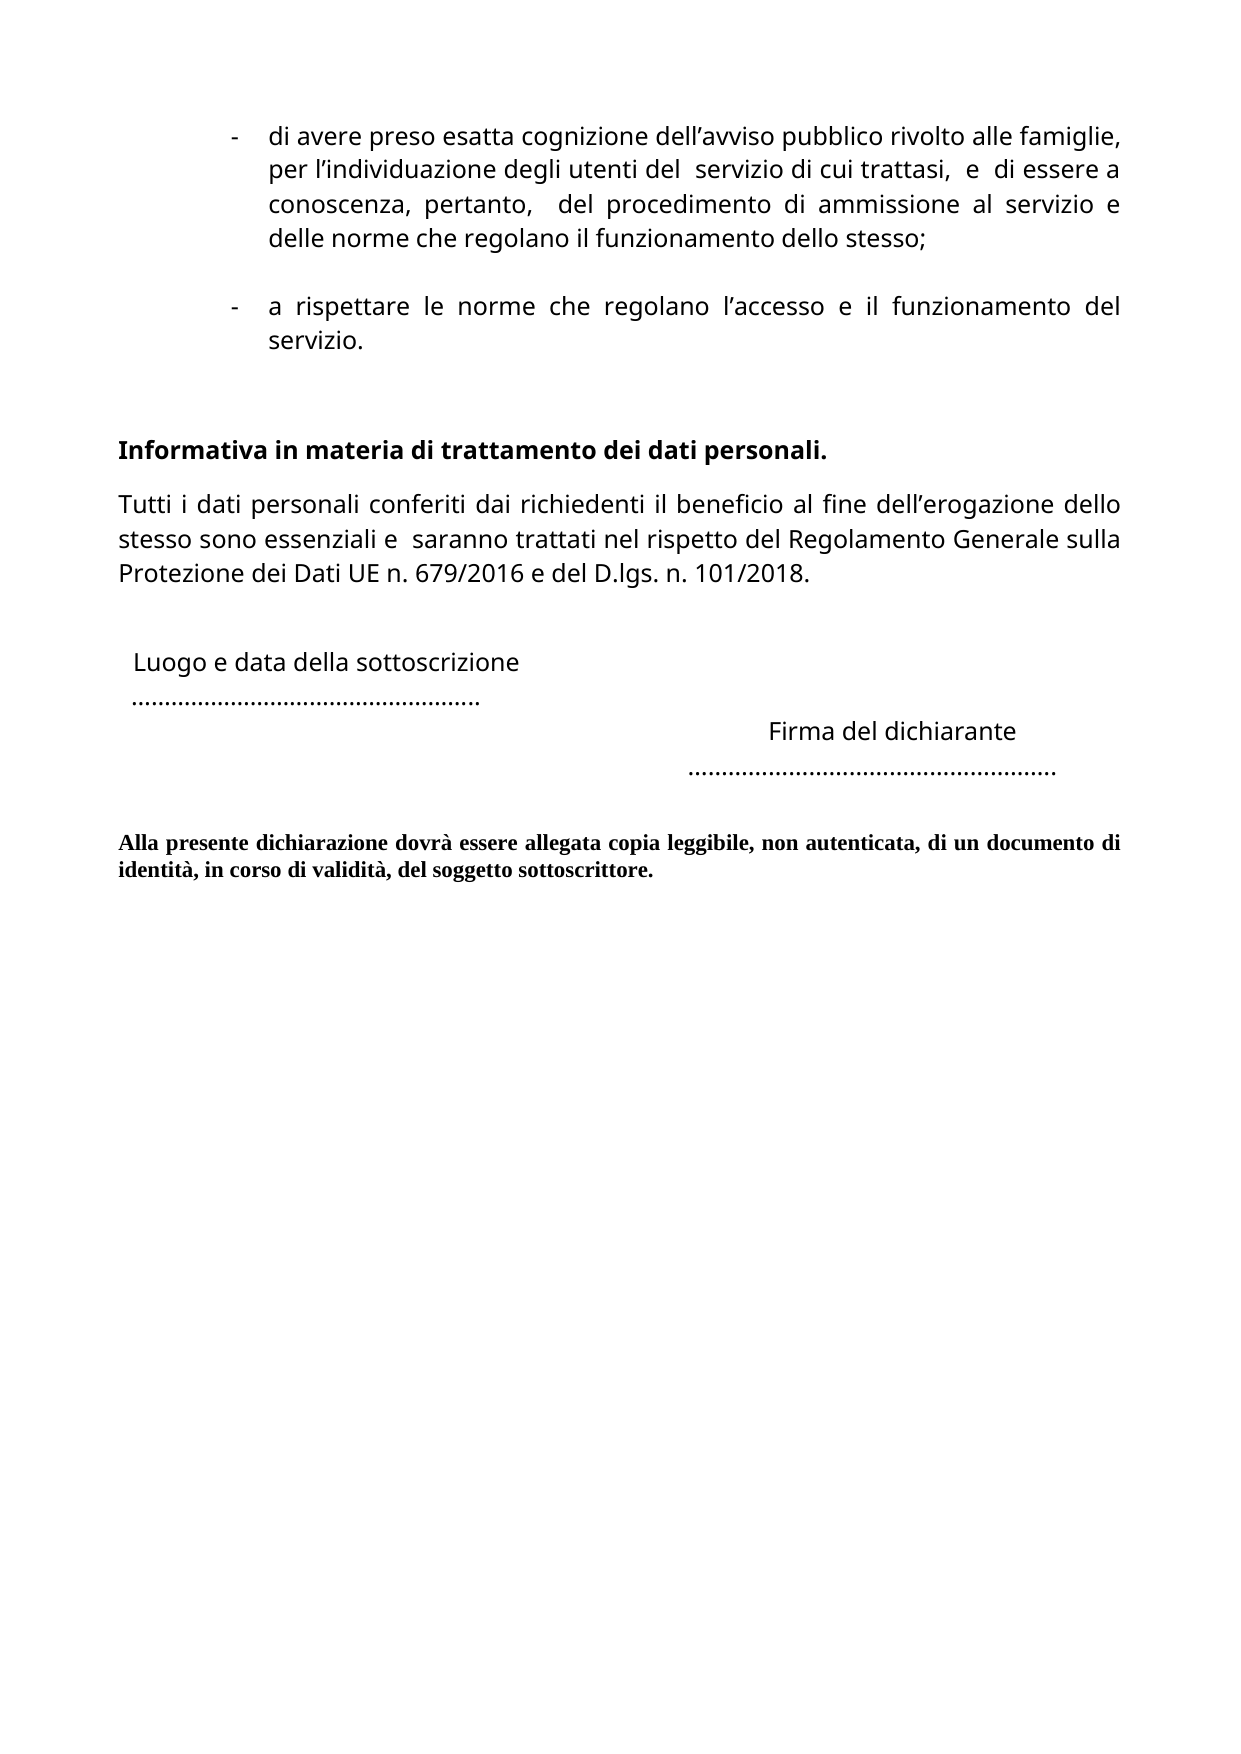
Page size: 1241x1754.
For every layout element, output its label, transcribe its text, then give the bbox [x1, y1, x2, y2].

text Firma del dichiarante [634, 714, 1122, 748]
list a rispettare le norme che regolano l’accesso e il funzionamento del servizio. [231, 288, 1122, 357]
text Tutti i dati personali conferiti dai richiedenti il beneficio al fine dell’erogazione dello stesso sono essenziali e saranno trattati nel rispetto del Regolamento Generale sulla Protezione dei Dati UE n. 679/2016 e del D.lgs. n. 101/2018. [118, 487, 1122, 589]
text Luogo e data della sottoscrizione [133, 644, 1122, 678]
text ………………………………………………. [634, 748, 1122, 782]
text Informativa in materia di trattamento dei dati personali. [118, 432, 1122, 466]
text Alla presente dichiarazione dovrà essere allegata copia leggibile, non autenticata, di un documento di identità, in corso di validità, del soggetto sottoscrittore. [118, 829, 1122, 882]
list di avere preso esatta cognizione dell’avviso pubblico rivolto alle famiglie, per l’individuazione degli utenti del servizio di cui trattasi, e di essere a conoscenza, pertanto, del procedimento di ammissione al servizio e delle norme che regolano il funzionamento dello stesso; [231, 118, 1122, 254]
text …………………………………………….. [118, 678, 1122, 712]
